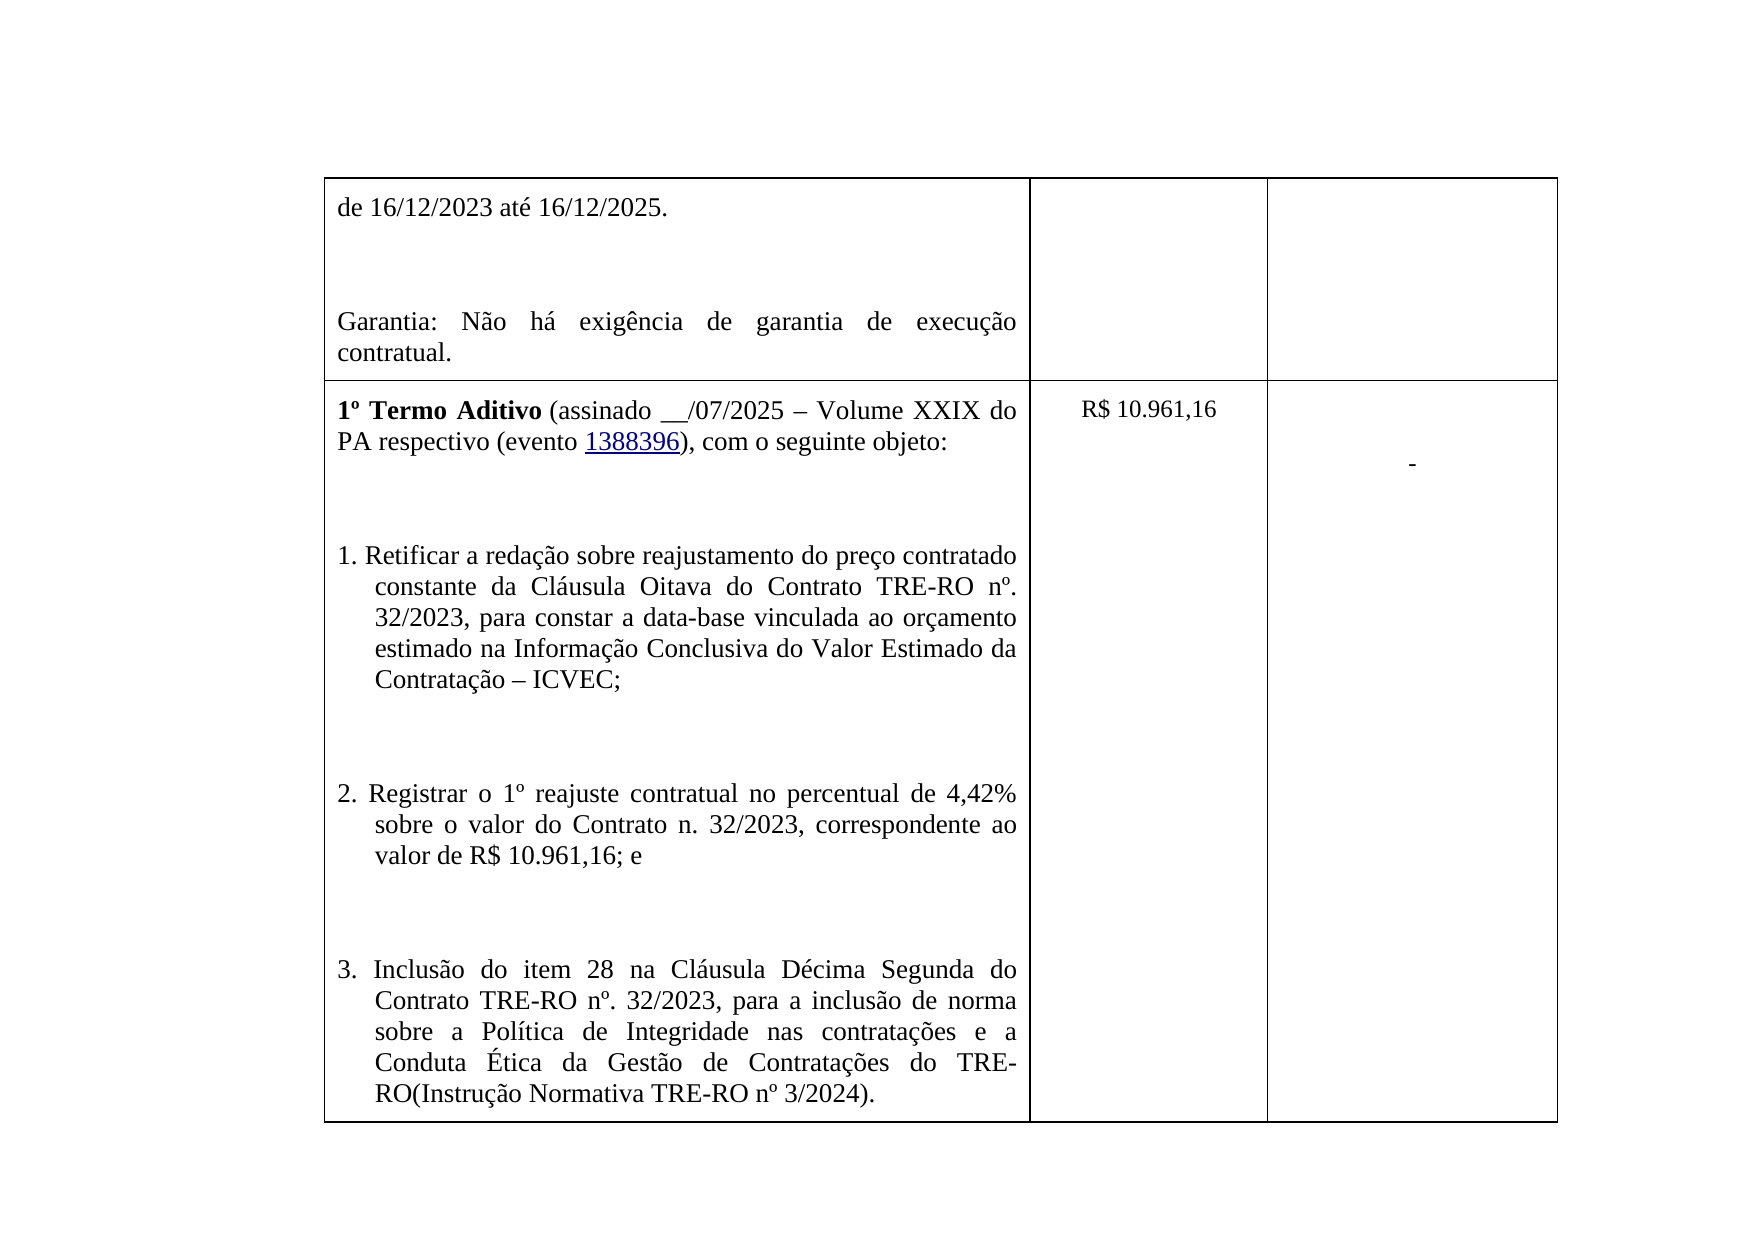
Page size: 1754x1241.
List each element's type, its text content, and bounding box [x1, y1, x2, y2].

table_cell - [1268, 381, 1557, 1121]
table_cell 1º Termo Aditivo (assinado __/07/2025 – Volume XXIX do PA respectivo (evento 1388396), com o seguinte objeto: 1. Retificar a redação sobre reajustamento do preço contratado constante da Cláusula Oitava do Contrato TRE-RO nº. 32/2023, para constar a data-base vinculada ao orçamento estimado na Informação Conclusiva do Valor Estimado da Contratação – ICVEC; 2. Registrar o 1º reajuste contratual no percentual de 4,42% sobre o valor do Contrato n. 32/2023, correspondente ao valor de R$ 10.961,16; e 3. Inclusão do item 28 na Cláusula Décima Segunda do Contrato TRE-RO nº. 32/2023, para a inclusão de norma sobre a Política de Integridade nas contratações e a Conduta Ética da Gestão de Contratações do TRE-RO(Instrução Normativa TRE-RO nº 3/2024). [325, 381, 1029, 1121]
table_cell R$ 10.961,16 [1031, 381, 1267, 1121]
table_cell - [1268, 179, 1557, 380]
table_cell de 16/12/2023 até 16/12/2025. Garantia: Não há exigência de garantia de execução contratual. [325, 179, 1029, 380]
table_cell [1031, 179, 1267, 380]
